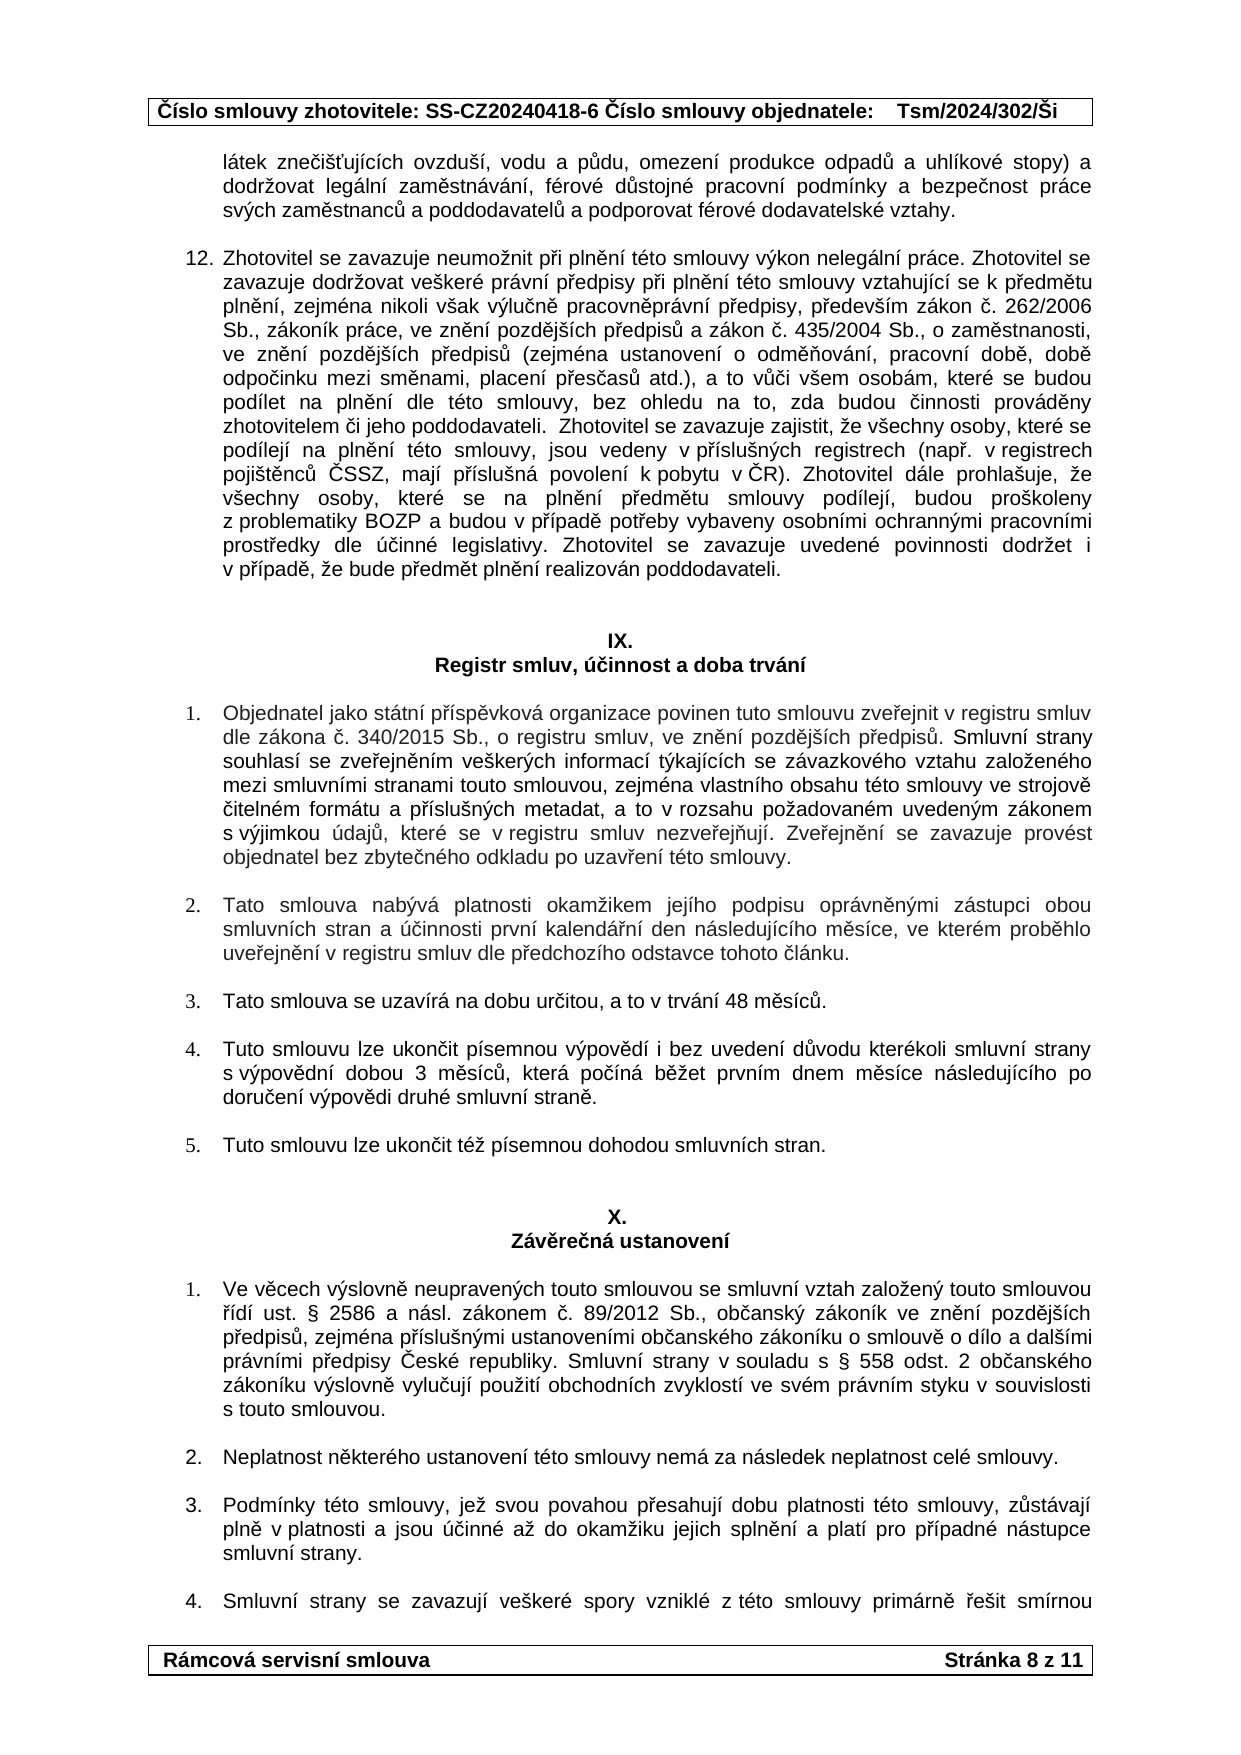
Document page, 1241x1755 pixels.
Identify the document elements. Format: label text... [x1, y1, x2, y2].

list Zhotovitel se zavazuje neumožnit při plnění této smlouvy výkon nelegální práce. Zhotovitel se zavazuje dodržovat veškeré právní předpisy při plnění této smlouvy vztahující se k předmětu plnění, zejména nikoli však výlučně pracovněprávní předpisy, především zákon č. 262/2006 Sb., zákoník práce, ve znění pozdějších předpisů a zákon č. 435/2004 Sb., o zaměstnanosti, ve znění pozdějších předpisů (zejména ustanovení o odměňování, pracovní době, době odpočinku mezi směnami, placení přesčasů atd.), a to vůči všem osobám, které se budou podílet na plnění dle této smlouvy, bez ohledu na to, zda budou činnosti prováděny zhotovitelem či jeho poddodavateli. Zhotovitel se zavazuje zajistit, že všechny osoby, které se podílejí na plnění této smlouvy, jsou vedeny v příslušných registrech (např. v registrech pojištěnců ČSSZ, mají příslušná povolení k pobytu v ČR). Zhotovitel dále prohlašuje, že všechny osoby, které se na plnění předmětu smlouvy podílejí, budou proškoleny z problematiky BOZP a budou v případě potřeby vybaveny osobními ochrannými pracovními prostředky dle účinné legislativy. Zhotovitel se zavazuje uvedené povinnosti dodržet i v případě, že bude předmět plnění realizován poddodavateli. [185, 246, 1093, 581]
list Smluvní strany se zavazují veškeré spory vzniklé z této smlouvy primárně řešit smírnou [185, 1589, 1093, 1613]
text IX. [148, 629, 1093, 653]
list Tuto smlouvu lze ukončit písemnou výpovědí i bez uvedení důvodu kterékoli smluvní strany s výpovědní dobou 3 měsíců, která počíná běžet prvním dnem měsíce následujícího po doručení výpovědi druhé smluvní straně. [185, 1037, 1093, 1109]
text Registr smluv, účinnost a doba trvání [148, 653, 1093, 677]
list Ve věcech výslovně neupravených touto smlouvou se smluvní vztah založený touto smlouvou řídí ust. § 2586 a násl. zákonem č. 89/2012 Sb., občanský zákoník ve znění pozdějších předpisů, zejména příslušnými ustanoveními občanského zákoníku o smlouvě o dílo a dalšími právními předpisy České republiky. Smluvní strany v souladu s § 558 odst. 2 občanského zákoníku výslovně vylučují použití obchodních zvyklostí ve svém právním styku v souvislosti s touto smlouvou. [185, 1277, 1093, 1421]
list látek znečišťujících ovzduší, vodu a půdu, omezení produkce odpadů a uhlíkové stopy) a dodržovat legální zaměstnávání, férové důstojné pracovní podmínky a bezpečnost práce svých zaměstnanců a poddodavatelů a podporovat férové dodavatelské vztahy. [185, 150, 1093, 222]
list Neplatnost některého ustanovení této smlouvy nemá za následek neplatnost celé smlouvy. [185, 1445, 1093, 1469]
list Tato smlouva se uzavírá na dobu určitou, a to v trvání 48 měsíců. [185, 989, 1093, 1013]
text X. [148, 1205, 1093, 1229]
list Tato smlouva nabývá platnosti okamžikem jejího podpisu oprávněnými zástupci obou smluvních stran a účinnosti první kalendářní den následujícího měsíce, ve kterém proběhlo uveřejnění v registru smluv dle předchozího odstavce tohoto článku. [185, 893, 1093, 965]
list Podmínky této smlouvy, jež svou povahou přesahují dobu platnosti této smlouvy, zůstávají plně v platnosti a jsou účinné až do okamžiku jejich splnění a platí pro případné nástupce smluvní strany. [185, 1493, 1093, 1565]
list Objednatel jako státní příspěvková organizace povinen tuto smlouvu zveřejnit v registru smluv dle zákona č. 340/2015 Sb., o registru smluv, ve znění pozdějších předpisů. Smluvní strany souhlasí se zveřejněním veškerých informací týkajících se závazkového vztahu založeného mezi smluvními stranami touto smlouvou, zejména vlastního obsahu této smlouvy ve strojově čitelném formátu a příslušných metadat, a to v rozsahu požadovaném uvedeným zákonem s výjimkou údajů, které se v registru smluv nezveřejňují. Zveřejnění se zavazuje provést objednatel bez zbytečného odkladu po uzavření této smlouvy. [185, 701, 1093, 869]
text Závěrečná ustanovení [148, 1229, 1093, 1253]
list Tuto smlouvu lze ukončit též písemnou dohodou smluvních stran. [185, 1133, 1093, 1157]
